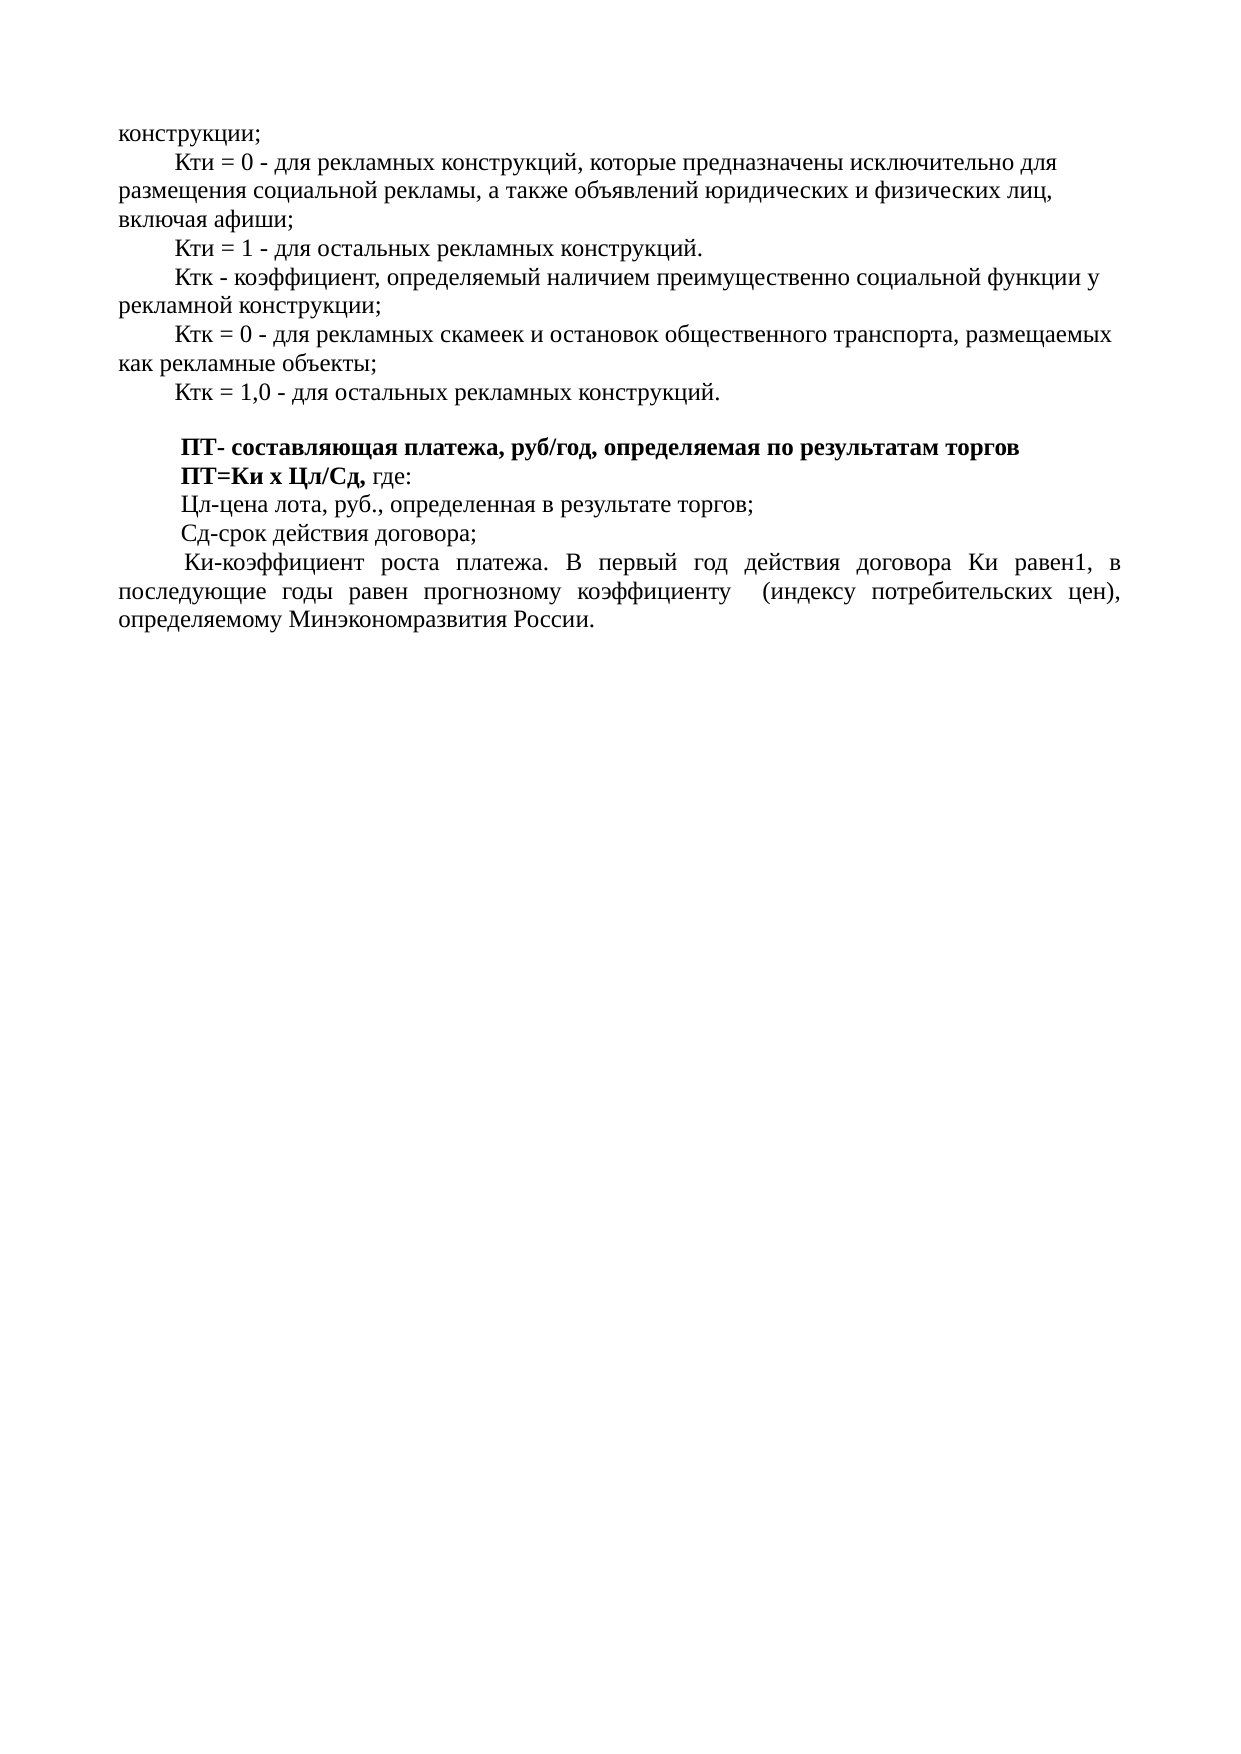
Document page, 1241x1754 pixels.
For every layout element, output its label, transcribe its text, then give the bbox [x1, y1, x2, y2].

text конструкции; [118, 118, 1122, 147]
text Сд-срок действия договора; [118, 518, 1122, 547]
text Ктк = 0 - для рекламных скамеек и остановок общественного транспорта, размещаемых как рекламные объекты; [118, 319, 1122, 377]
text ПТ- составляющая платежа, руб/год, определяемая по результатам торгов [118, 432, 1122, 461]
text ПТ=Ки х Цл/Сд, где: [118, 461, 1122, 489]
text Ктк - коэффициент, определяемый наличием преимущественно социальной функции у рекламной конструкции; [118, 262, 1122, 319]
text Цл-цена лота, руб., определенная в результате торгов; [118, 489, 1122, 518]
text Ки-коэффициент роста платежа. В первый год действия договора Ки равен1, в последующие годы равен прогнозному коэффициенту (индексу потребительских цен), определяемому Минэкономразвития России. [118, 547, 1122, 633]
text Кти = 1 - для остальных рекламных конструкций. [118, 233, 1122, 262]
text Кти = 0 - для рекламных конструкций, которые предназначены исключительно для размещения социальной рекламы, а также объявлений юридических и физических лиц, включая афиши; [118, 147, 1122, 233]
text Ктк = 1,0 - для остальных рекламных конструкций. [118, 377, 1122, 406]
